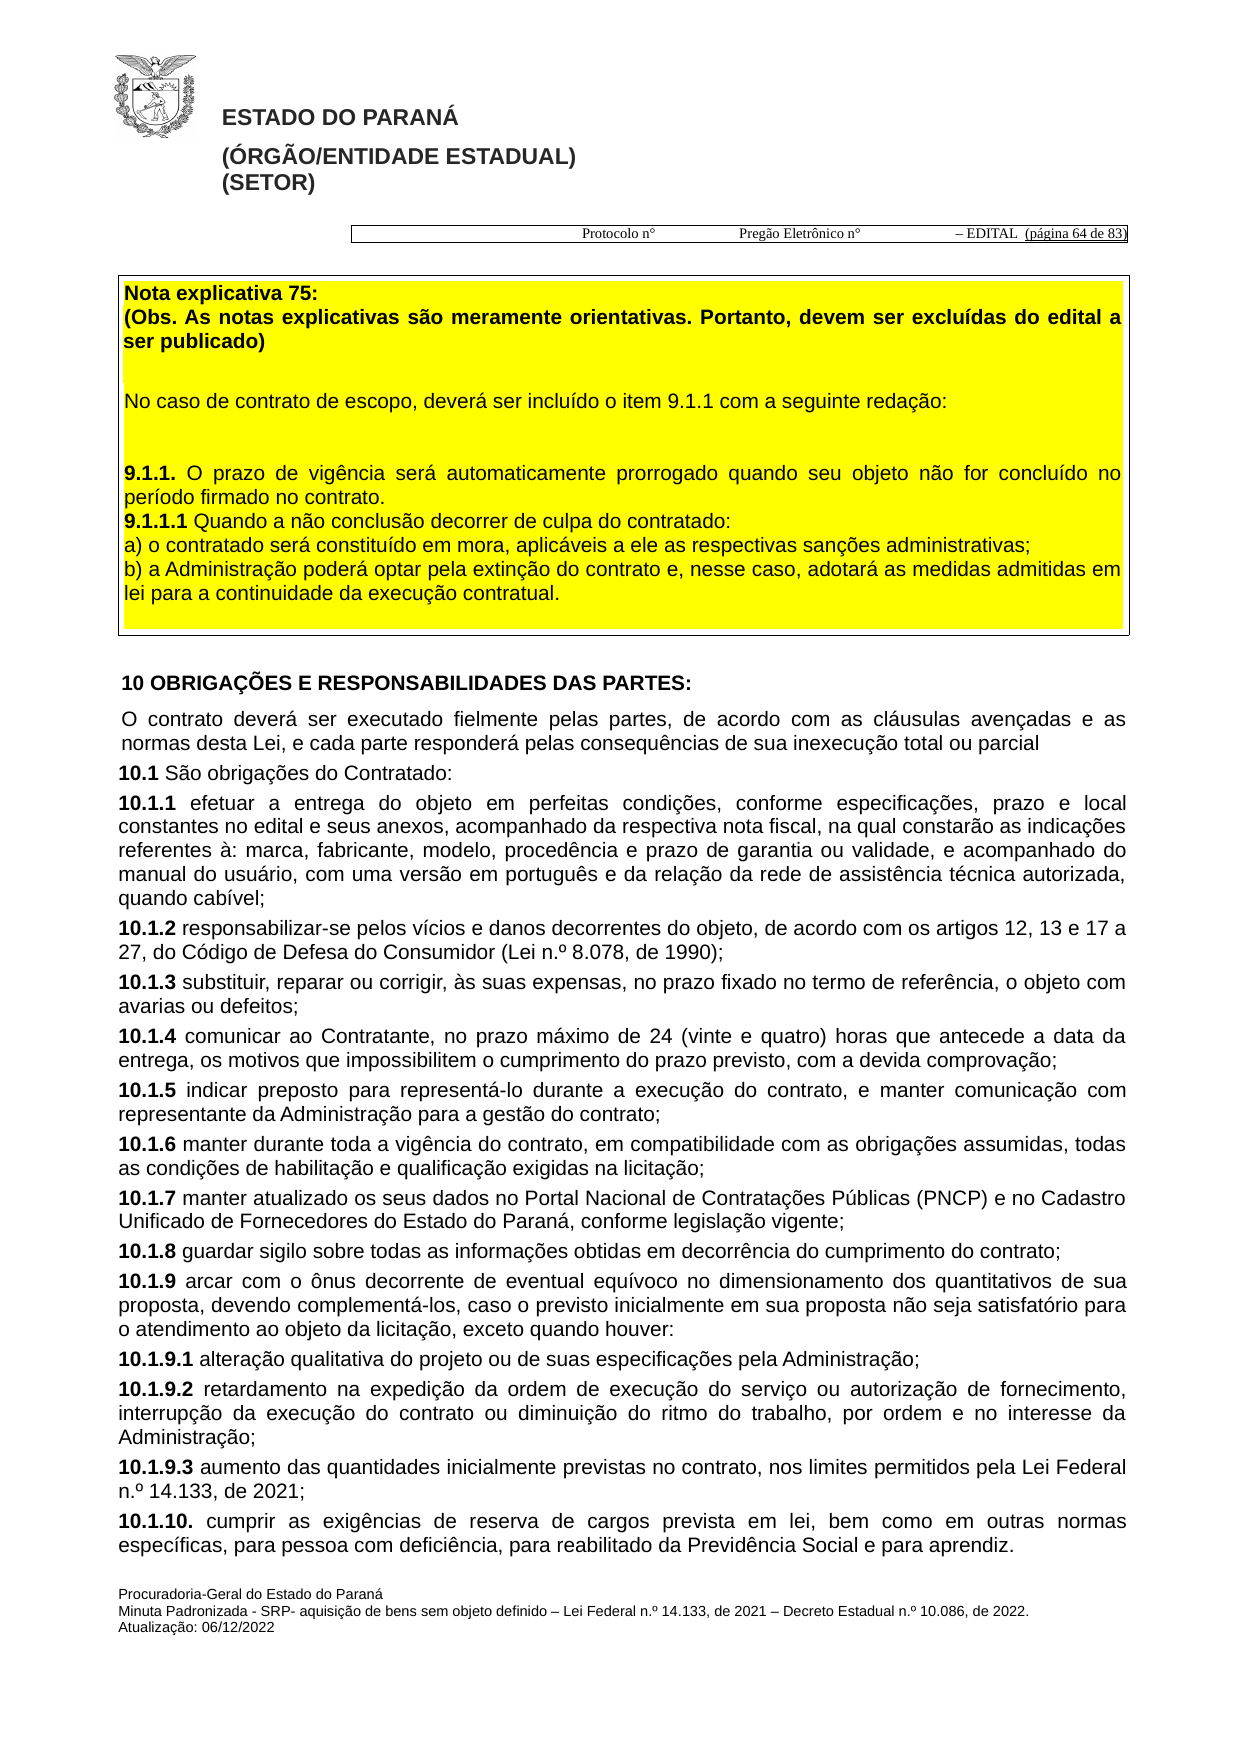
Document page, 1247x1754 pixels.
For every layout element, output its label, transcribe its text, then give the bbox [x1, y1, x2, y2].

text 10.1.7 manter atualizado os seus dados no Portal Nacional de Contratações Públicas (PNCP) e no Cadastro Unificado de Fornecedores do Estado do Paraná, conforme legislação vigente; [118, 1185, 1128, 1233]
text 10.1 São obrigações do Contratado: [118, 761, 1128, 784]
text 10.1.10. cumprir as exigências de reserva de cargos prevista em lei, bem como em outras normas específicas, para pessoa com deficiência, para reabilitado da Previdência Social e para aprendiz. [118, 1508, 1128, 1556]
text 10.1.1 efetuar a entrega do objeto em perfeitas condições, conforme especificações, prazo e local constantes no edital e seus anexos, acompanhado da respectiva nota fiscal, na qual constarão as indicações referentes à: marca, fabricante, modelo, procedência e prazo de garantia ou validade, e acompanhado do manual do usuário, com uma versão em português e da relação da rede de assistência técnica autorizada, quando cabível; [118, 790, 1128, 910]
table_header Nota explicativa 75: (Obs. As notas explicativas são meramente orientativas. Portanto, devem ser excluídas do edital a ser publicado) No caso de contrato de escopo, deverá ser incluído o item 9.1.1 com a seguinte redação: 9.1.1. O prazo de vigência será automaticamente prorrogado quando seu objeto não for concluído no período firmado no contrato. 9.1.1.1 Quando a não conclusão decorrer de culpa do contratado: a) o contratado será constituído em mora, aplicáveis a ele as respectivas sanções administrativas; b) a Administração poderá optar pela extinção do contrato e, nesse caso, adotará as medidas admitidas em lei para a continuidade da execução contratual. [119, 276, 1129, 634]
text 10.1.9.2 retardamento na expedição da ordem de execução do serviço ou autorização de fornecimento, interrupção da execução do contrato ou diminuição do ritmo do trabalho, por ordem e no interesse da Administração; [118, 1377, 1128, 1449]
text 10.1.8 guardar sigilo sobre todas as informações obtidas em decorrência do cumprimento do contrato; [118, 1239, 1128, 1263]
picture [113, 54, 198, 139]
text O contrato deverá ser executado fielmente pelas partes, de acordo com as cláusulas avençadas e as normas desta Lei, e cada parte responderá pelas consequências de sua inexecução total ou parcial [121, 707, 1128, 754]
text 10.1.2 responsabilizar-se pelos vícios e danos decorrentes do objeto, de acordo com os artigos 12, 13 e 17 a 27, do Código de Defesa do Consumidor (Lei n.º 8.078, de 1990); [118, 916, 1128, 964]
text 10.1.5 indicar preposto para representá-lo durante a execução do contrato, e manter comunicação com representante da Administração para a gestão do contrato; [118, 1078, 1128, 1126]
text 10.1.4 comunicar ao Contratante, no prazo máximo de 24 (vinte e quatro) horas que antecede a data da entrega, os motivos que impossibilitem o cumprimento do prazo previsto, com a devida comprovação; [118, 1024, 1128, 1072]
text 10 OBRIGAÇÕES E RESPONSABILIDADES DAS PARTES: [121, 671, 1128, 695]
text 10.1.9 arcar com o ônus decorrente de eventual equívoco no dimensionamento dos quantitativos de sua proposta, devendo complementá-los, caso o previsto inicialmente em sua proposta não seja satisfatório para o atendimento ao objeto da licitação, exceto quando houver: [118, 1269, 1128, 1341]
text 10.1.3 substituir, reparar ou corrigir, às suas expensas, no prazo fixado no termo de referência, o objeto com avarias ou defeitos; [118, 970, 1128, 1018]
text 10.1.9.1 alteração qualitativa do projeto ou de suas especificações pela Administração; [118, 1347, 1128, 1371]
text 10.1.6 manter durante toda a vigência do contrato, em compatibilidade com as obrigações assumidas, todas as condições de habilitação e qualificação exigidas na licitação; [118, 1132, 1128, 1179]
text 10.1.9.3 aumento das quantidades inicialmente previstas no contrato, nos limites permitidos pela Lei Federal n.º 14.133, de 2021; [118, 1455, 1128, 1503]
